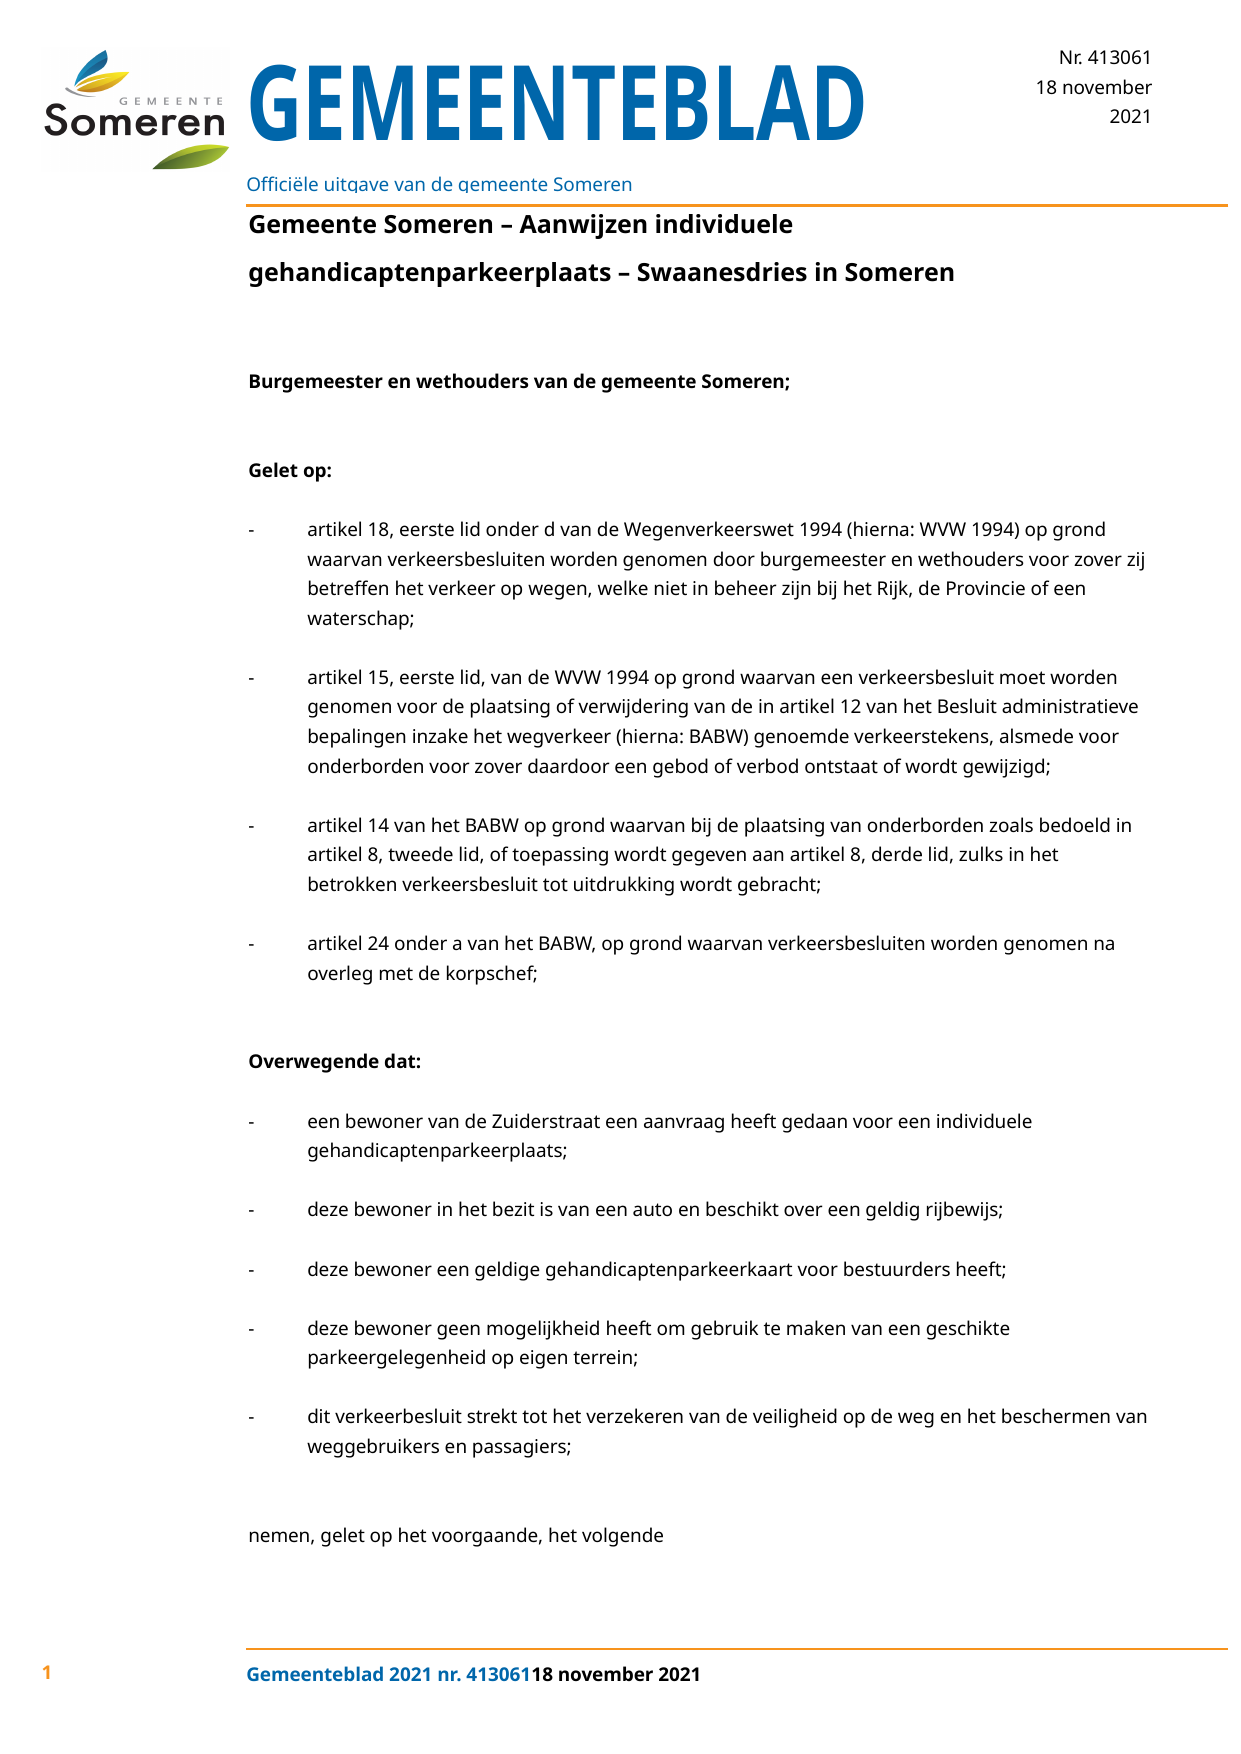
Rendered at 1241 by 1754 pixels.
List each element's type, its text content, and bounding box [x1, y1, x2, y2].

list artikel 14 van het BABW op grond waarvan bij de plaatsing van onderborden zoals bedoeld in artikel 8, tweede lid, of toepassing wordt gegeven aan artikel 8, derde lid, zulks in het betrokken verkeersbesluit tot uitdrukking wordt gebracht; [248, 812, 1152, 897]
text Gemeente Someren – Aanwijzen individuele gehandicaptenparkeerplaats – Swaanesdries in Someren [248, 207, 1152, 288]
text Overwegende dat: [248, 1049, 1152, 1074]
list een bewoner van de Zuiderstraat een aanvraag heeft gedaan voor een individuele gehandicaptenparkeerplaats; [248, 1108, 1152, 1163]
picture [41, 47, 231, 172]
text Burgemeester en wethouders van de gemeente Someren; [248, 368, 1152, 394]
list deze bewoner een geldige gehandicaptenparkeerkaart voor bestuurders heeft; [248, 1256, 1152, 1281]
list artikel 18, eerste lid onder d van de Wegenverkeerswet 1994 (hierna: WVW 1994) op grond waarvan verkeersbesluiten worden genomen door burgemeester en wethouders voor zover zij betreffen het verkeer op wegen, welke niet in beheer zijn bij het Rijk, de Provincie of een waterschap; [248, 516, 1152, 631]
list dit verkeerbesluit strekt tot het verzekeren van de veiligheid op de weg en het beschermen van weggebruikers en passagiers; [248, 1404, 1152, 1459]
list genomen voor de plaatsing of verwijdering van de in artikel 12 van het Besluit administratieve bepalingen inzake het wegverkeer (hierna: BABW) genoemde verkeerstekens, alsmede voor [248, 694, 1152, 749]
text nemen, gelet op het voorgaande, het volgende [248, 1522, 1152, 1548]
list deze bewoner in het bezit is van een auto en beschikt over een geldig rijbewijs; [248, 1197, 1152, 1222]
list deze bewoner geen mogelijkheid heeft om gebruik te maken van een geschikte parkeergelegenheid op eigen terrein; [248, 1315, 1152, 1370]
list artikel 24 onder a van het BABW, op grond waarvan verkeersbesluiten worden genomen na overleg met de korpschef; [248, 930, 1152, 986]
text Gelet op: [248, 457, 1152, 483]
list onderborden voor zover daardoor een gebod of verbod ontstaat of wordt gewijzigd; [248, 753, 1152, 778]
list artikel 15, eerste lid, van de WVW 1994 op grond waarvan een verkeersbesluit moet worden [248, 664, 1152, 690]
